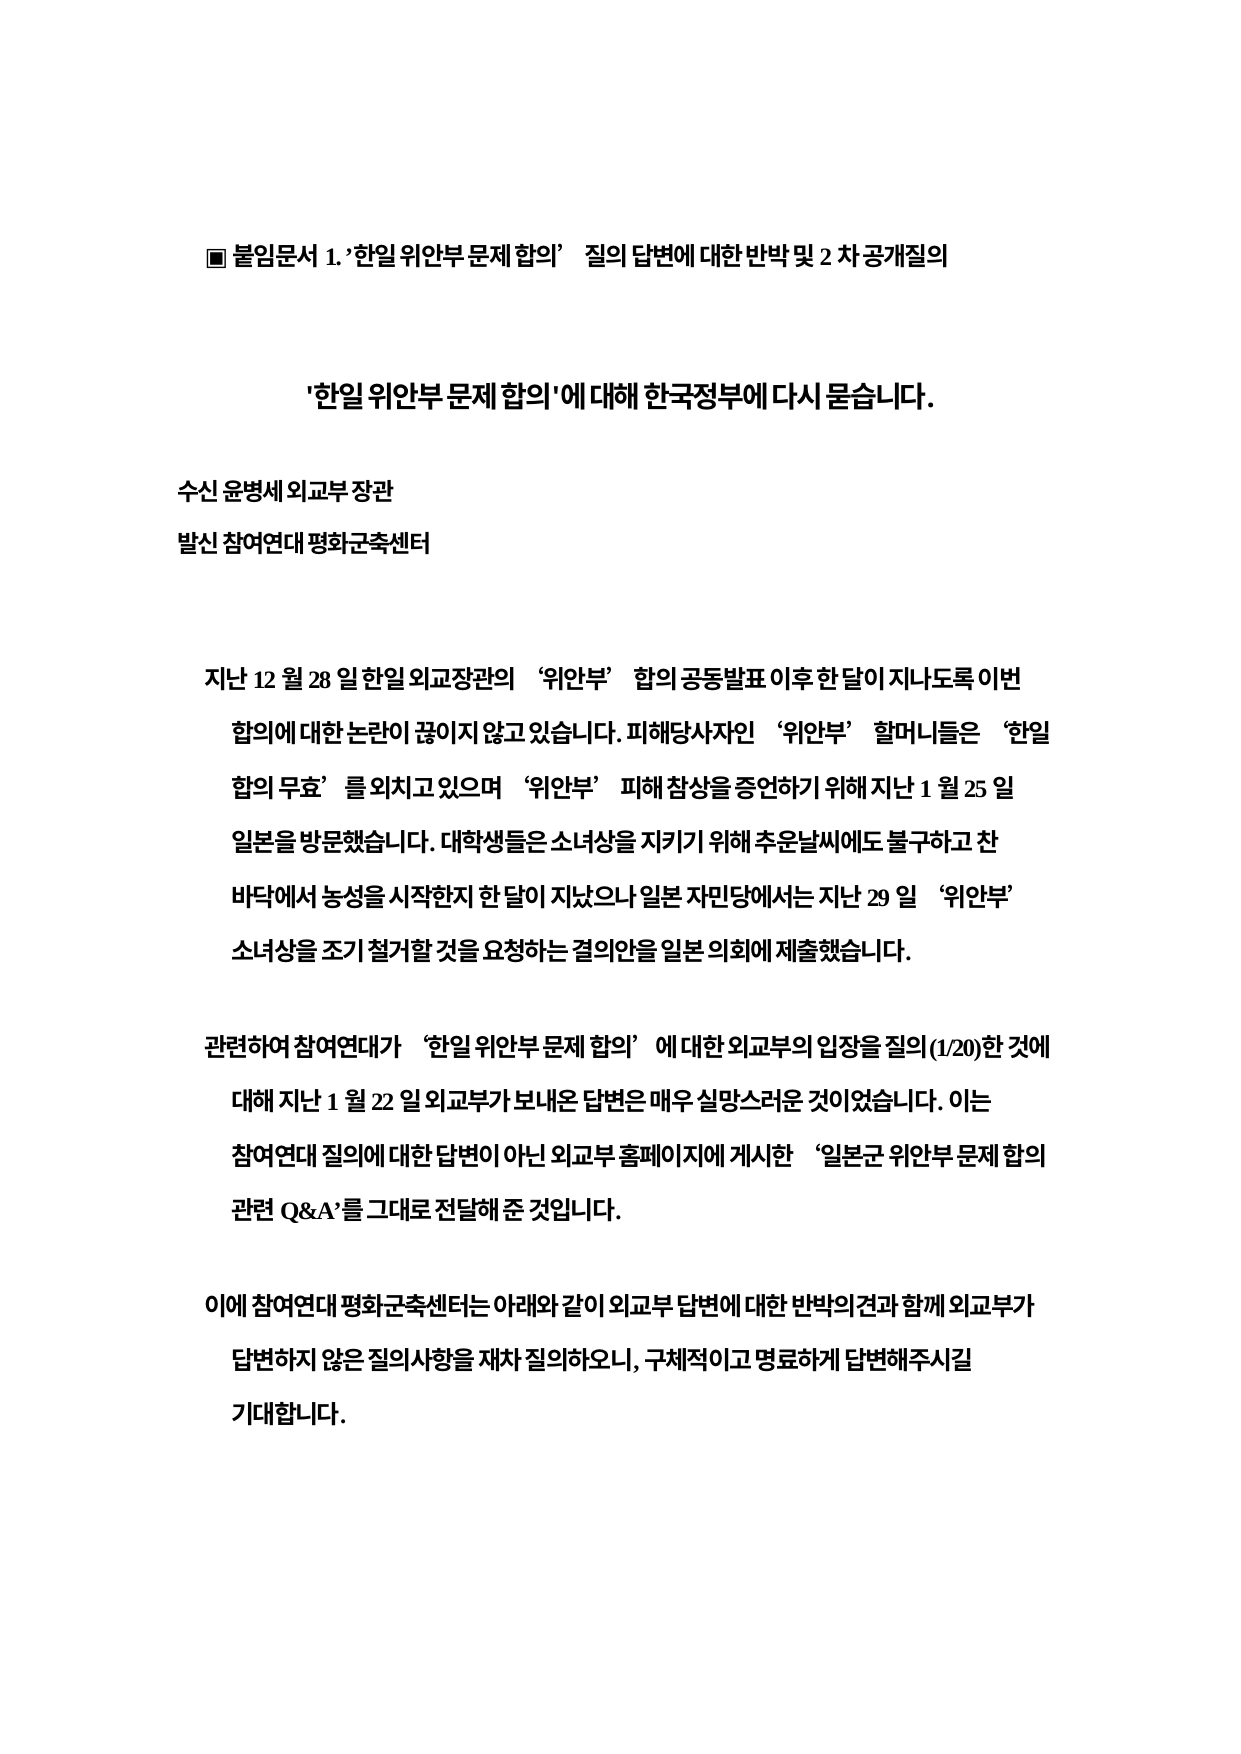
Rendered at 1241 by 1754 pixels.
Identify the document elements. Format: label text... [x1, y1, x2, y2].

text 수신 윤병세 외교부 장관 [177, 473, 1063, 508]
text 지난 12월 28일 한일 외교장관의 ‘위안부’ 합의 공동발표 이후 한 달이 지나도록 이번 합의에 대한 논란이 끊이지 않고 있습니다. 피해당사자인 ‘위안부’ 할머니들은 ‘한일 합의 무효’를 외치고 있으며 ‘위안부’ 피해 참상을 증언하기 위해 지난 1월 25일 일본을 방문했습니다. 대학생들은 소녀상을 지키기 위해 추운날씨에도 불구하고 찬 바닥에서 농성을 시작한지 한 달이 지났으나 일본 자민당에서는 지난 29일 ‘위안부’ 소녀상을 조기 철거할 것을 요청하는 결의안을 일본 의회에 제출했습니다. [204, 659, 1063, 968]
text '한일 위안부 문제 합의'에 대해 한국정부에 다시 묻습니다. [177, 373, 1063, 416]
text 관련하여 참여연대가 ‘한일 위안부 문제 합의’에 대한 외교부의 입장을 질의(1/20)한 것에 대해 지난 1월 22일 외교부가 보내온 답변은 매우 실망스러운 것이었습니다. 이는 참여연대 질의에 대한 답변이 아닌 외교부 홈페이지에 게시한 ‘일본군 위안부 문제 합의 관련 Q&A’를 그대로 전달해 준 것입니다. [204, 1027, 1063, 1227]
text 발신 참여연대 평화군축센터 [177, 525, 1063, 559]
text 이에 참여연대 평화군축센터는 아래와 같이 외교부 답변에 대한 반박의견과 함께 외교부가 답변하지 않은 질의사항을 재차 질의하오니, 구체적이고 명료하게 답변해주시길 기대합니다. [204, 1286, 1063, 1431]
text ▣ 붙임문서1. ’한일 위안부 문제 합의’ 질의 답변에 대한 반박 및 2차 공개질의 [204, 236, 1063, 272]
